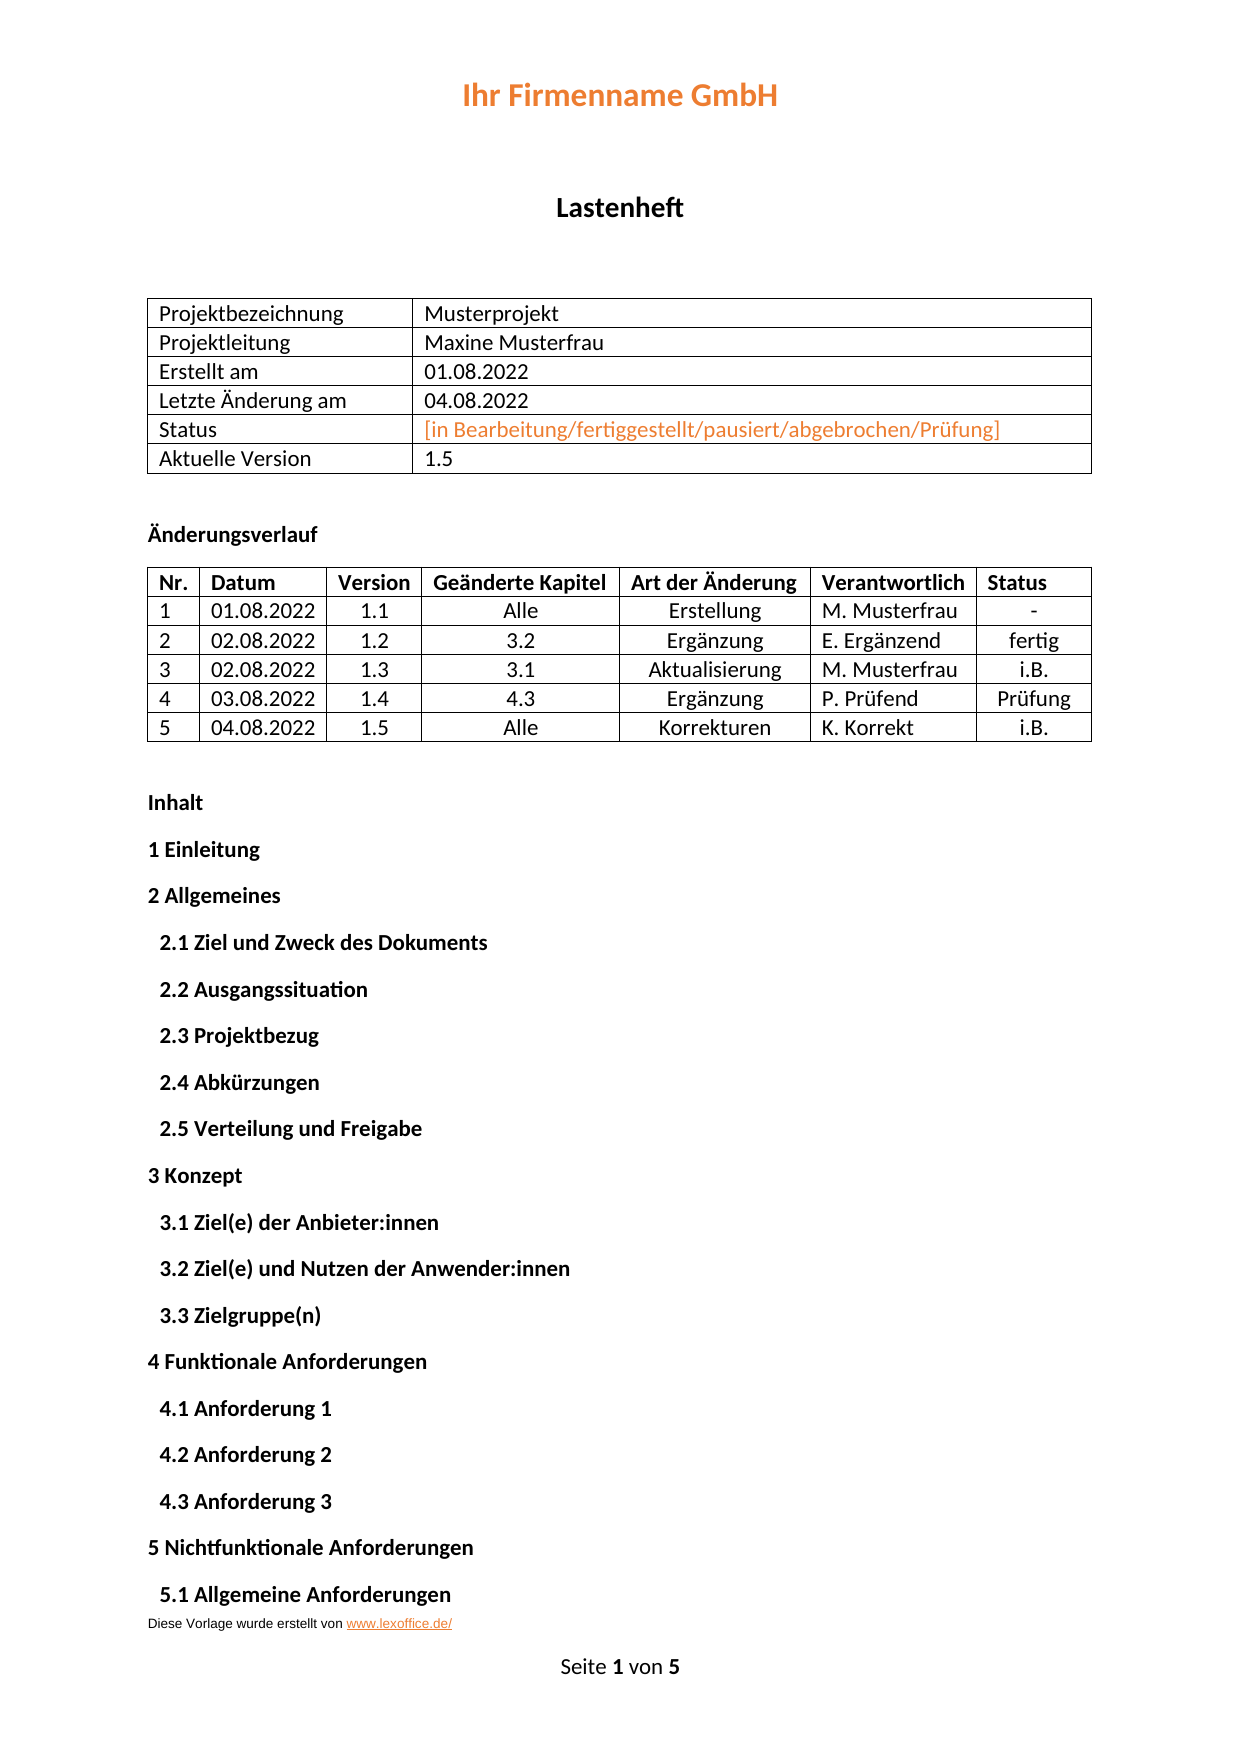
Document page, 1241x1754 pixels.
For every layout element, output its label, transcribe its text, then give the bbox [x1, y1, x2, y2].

table_cell 2 [148, 626, 199, 654]
text 3 Konzept [148, 1161, 1093, 1189]
text Inhalt [148, 788, 1093, 817]
table_header Art der Änderung [620, 568, 810, 596]
table_cell i.B. [977, 655, 1091, 683]
table_cell Projektleitung [148, 328, 412, 356]
table_cell Ergänzung [620, 684, 810, 712]
table_cell 1.1 [327, 597, 421, 625]
table_header Version [327, 568, 421, 596]
text 3.1 Ziel(e) der Anbieter:innen [159, 1208, 1093, 1236]
table_cell fertig [977, 626, 1091, 654]
table_cell M. Musterfrau [811, 597, 976, 625]
text 4.1 Anforderung 1 [159, 1394, 1093, 1422]
table_cell 04.08.2022 [200, 713, 326, 741]
table_cell i.B. [977, 713, 1091, 741]
table_cell Letzte Änderung am [148, 386, 412, 414]
table_cell 1.5 [327, 713, 421, 741]
table_cell M. Musterfrau [811, 655, 976, 683]
table_cell K. Korrekt [811, 713, 976, 741]
table_cell Maxine Musterfrau [413, 328, 1091, 356]
table_header Verantwortlich [811, 568, 976, 596]
text 3.3 Zielgruppe(n) [159, 1301, 1093, 1329]
text 5 Nichtfunktionale Anforderungen [148, 1533, 1093, 1562]
table_cell 01.08.2022 [200, 597, 326, 625]
table_cell 3.1 [422, 655, 619, 683]
table_cell Erstellung [620, 597, 810, 625]
text 2 Allgemeines [148, 882, 1093, 910]
table_cell 1.2 [327, 626, 421, 654]
table_cell 4.3 [422, 684, 619, 712]
text 5.1 Allgemeine Anforderungen [159, 1580, 1093, 1608]
table_cell Prüfung [977, 684, 1091, 712]
table_cell [in Bearbeitung/fertiggestellt/pausiert/abgebrochen/Prüfung] [413, 415, 1091, 443]
table_cell 02.08.2022 [200, 655, 326, 683]
text 3.2 Ziel(e) und Nutzen der Anwender:innen [159, 1254, 1093, 1282]
table_cell 1 [148, 597, 199, 625]
table_header Geänderte Kapitel [422, 568, 619, 596]
table_header Datum [200, 568, 326, 596]
table_cell 3.2 [422, 626, 619, 654]
table_header Musterprojekt [413, 299, 1091, 327]
table_cell Alle [422, 597, 619, 625]
table_header Nr. [148, 568, 199, 596]
text 4 Funktionale Anforderungen [148, 1347, 1093, 1375]
text Lastenheft [148, 189, 1093, 224]
table_cell Ergänzung [620, 626, 810, 654]
text 4.3 Anforderung 3 [159, 1487, 1093, 1515]
table_cell 01.08.2022 [413, 357, 1091, 385]
text Ihr Firmenname GmbH [148, 74, 1093, 114]
text 2.2 Ausgangssituation [159, 975, 1093, 1003]
table_cell - [977, 597, 1091, 625]
table_cell 02.08.2022 [200, 626, 326, 654]
table_cell Aktualisierung [620, 655, 810, 683]
table_cell 3 [148, 655, 199, 683]
text 2.5 Verteilung und Freigabe [159, 1114, 1093, 1142]
table_cell E. Ergänzend [811, 626, 976, 654]
table_cell P. Prüfend [811, 684, 976, 712]
table_header Projektbezeichnung [148, 299, 412, 327]
text 1 Einleitung [148, 835, 1093, 863]
table_cell Aktuelle Version [148, 444, 412, 472]
table_cell 04.08.2022 [413, 386, 1091, 414]
table_cell Status [148, 415, 412, 443]
text 4.2 Anforderung 2 [159, 1440, 1093, 1468]
table_cell Alle [422, 713, 619, 741]
table_cell Erstellt am [148, 357, 412, 385]
text 2.1 Ziel und Zweck des Dokuments [159, 928, 1093, 956]
text 2.4 Abkürzungen [159, 1068, 1093, 1096]
text Änderungsverlauf [148, 520, 1093, 548]
text 2.3 Projektbezug [159, 1021, 1093, 1049]
table_cell 1.5 [413, 444, 1091, 472]
table_header Status [977, 568, 1091, 596]
table_cell Korrekturen [620, 713, 810, 741]
table_cell 1.3 [327, 655, 421, 683]
table_cell 03.08.2022 [200, 684, 326, 712]
table_cell 1.4 [327, 684, 421, 712]
table_cell 5 [148, 713, 199, 741]
table_cell 4 [148, 684, 199, 712]
